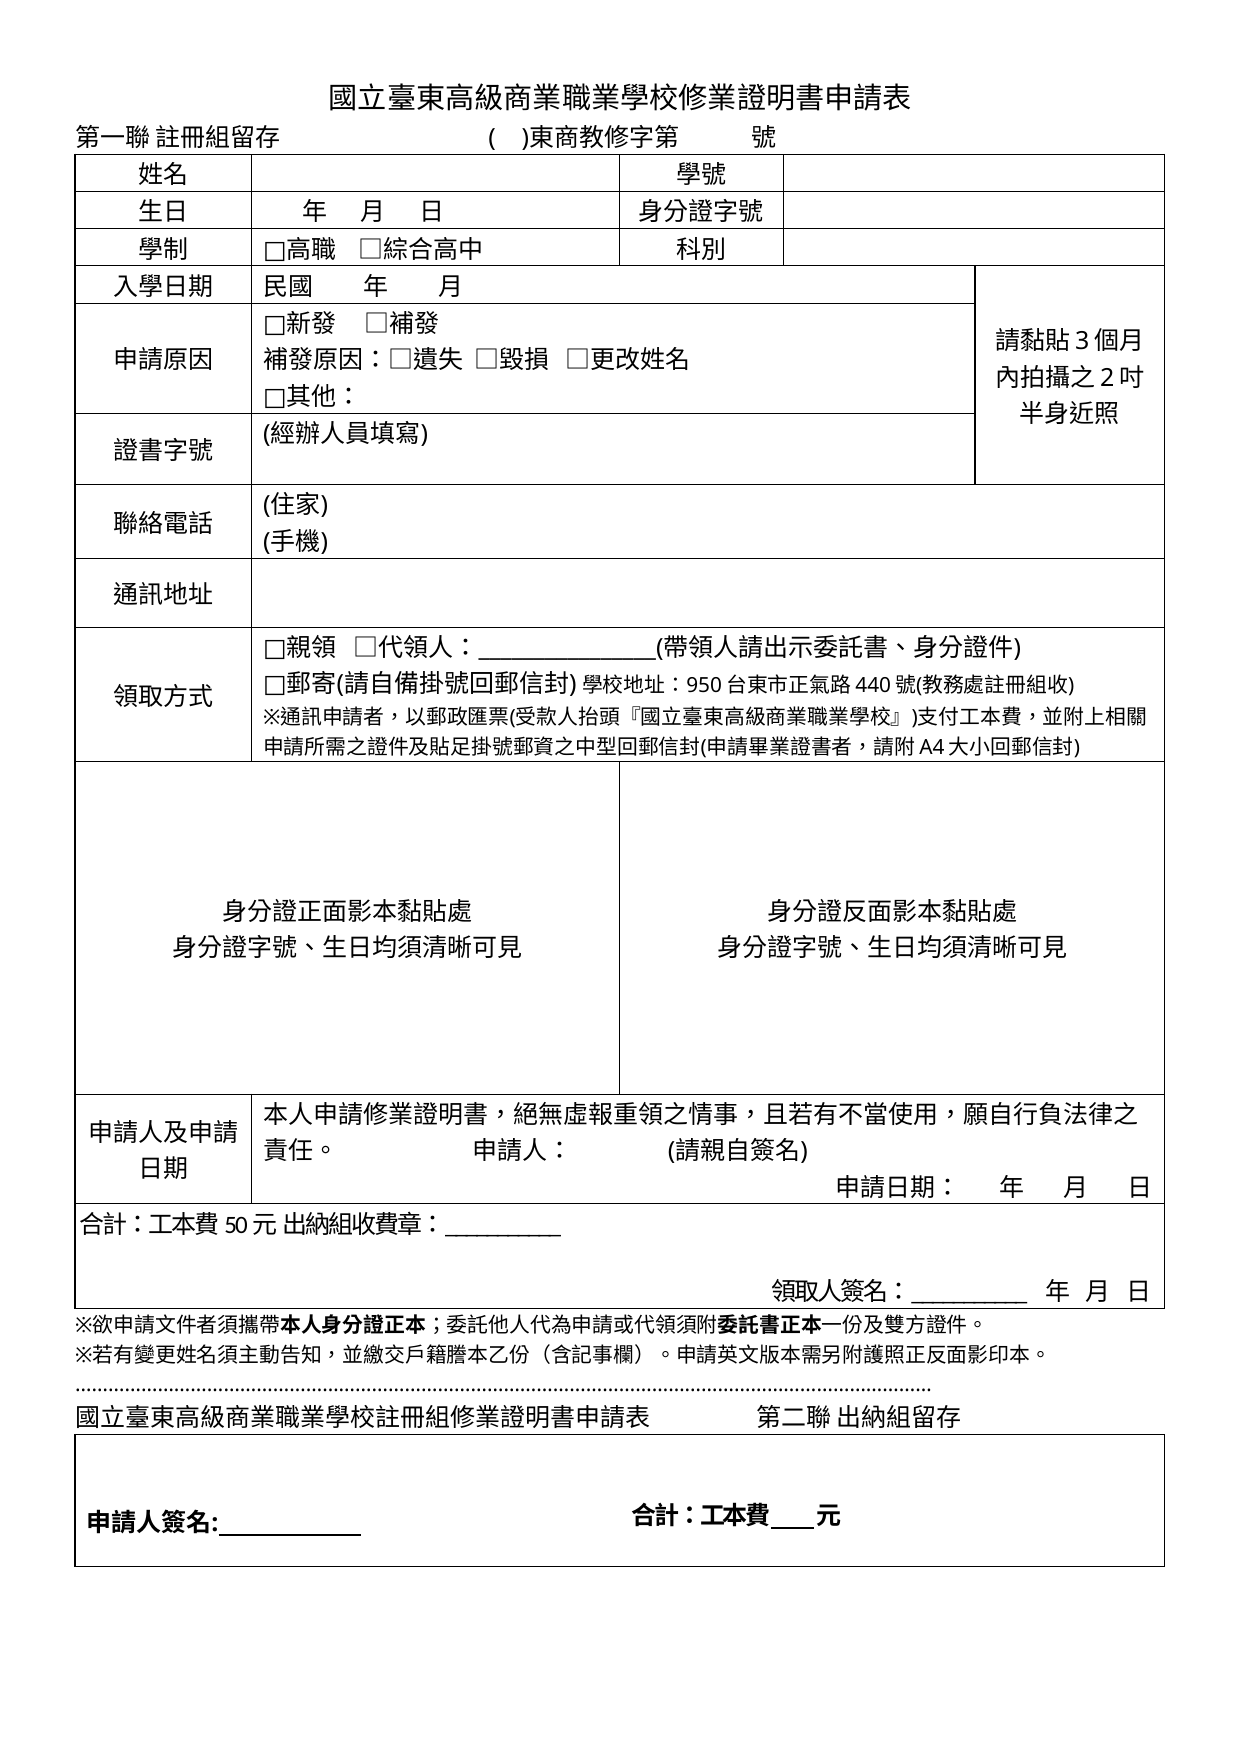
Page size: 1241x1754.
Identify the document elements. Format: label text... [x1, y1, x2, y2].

table_cell 身分證字號 [620, 192, 783, 228]
table_cell (經辦人員填寫) [252, 414, 974, 484]
table_cell 科別 [620, 229, 783, 265]
table_cell [252, 559, 1164, 627]
table_cell 年 月 日 [252, 192, 619, 228]
table_cell 請黏貼3個月內拍攝之2吋半身近照 [976, 266, 1164, 484]
table_cell 申請原因 [76, 304, 251, 412]
table_cell 學制 [76, 229, 251, 265]
table_header 姓名 [76, 155, 251, 191]
text ※若有變更姓名須主動告知，並繳交戶籍謄本乙份（含記事欄）。申請英文版本需另附護照正反面影印本。 [75, 1339, 1165, 1369]
table_cell 證書字號 [76, 414, 251, 484]
table_cell □親領 □代領人：________________(帶領人請出示委託書、身分證件) □郵寄(請自備掛號回郵信封) 學校地址：950台東市正氣路440號(教務處註冊組收) ※通訊申請者，以郵政匯票(受款人抬頭『國立臺東高級商業職業學校』)支付工本費，並附上相關申請所需之證件及貼足掛號郵資之中型回郵信封(申請畢業證書者，請附A4大小回郵信封) [252, 628, 1164, 761]
table_cell □新發 □補發 補發原因：□遺失 □毀損 □更改姓名 □其他： [252, 304, 974, 412]
table_header [252, 155, 619, 191]
table_cell [784, 192, 1164, 228]
text ………………………………………………………………………………………………………………………………………… [75, 1369, 1165, 1397]
table_cell 本人申請修業證明書，絕無虛報重領之情事，且若有不當使用，願自行負法律之責任。 申請人： (請親自簽名) 申請日期： 年 月 日 [252, 1095, 1164, 1203]
text 國立臺東高級商業職業學校註冊組修業證明書申請表 第二聯 出納組留存 [75, 1397, 1165, 1434]
table_cell 生日 [76, 192, 251, 228]
table_cell 申請人及申請日期 [76, 1095, 251, 1203]
table_header [784, 155, 1164, 191]
table_cell 合計：工本費50元 出納組收費章：___________ 領取人簽名：___________ 年 月 日 [76, 1204, 1164, 1307]
table_cell 領取方式 [76, 628, 251, 761]
table_cell □高職 □綜合高中 [252, 229, 619, 265]
table_cell 民國 年 月 [252, 266, 974, 303]
text 第一聯 註冊組留存 ( )東商教修字第 號 [75, 117, 1165, 153]
table_cell (住家) (手機) [252, 485, 1164, 557]
table_header 學號 [620, 155, 783, 191]
table_cell 入學日期 [76, 266, 251, 303]
table_header 申請人簽名: [76, 1435, 620, 1566]
table_cell 通訊地址 [76, 559, 251, 627]
text 國立臺東高級商業職業學校修業證明書申請表 [75, 75, 1165, 117]
table_header 合計：工本費 元 [620, 1435, 1164, 1566]
table_cell [784, 229, 1164, 265]
table_cell 聯絡電話 [76, 485, 251, 557]
text ※欲申請文件者須攜帶本人身分證正本；委託他人代為申請或代領須附委託書正本一份及雙方證件。 [75, 1309, 1165, 1339]
table_cell 身分證正面影本黏貼處 身分證字號、生日均須清晰可見 [76, 762, 619, 1093]
table_cell 身分證反面影本黏貼處 身分證字號、生日均須清晰可見 [620, 762, 1164, 1093]
